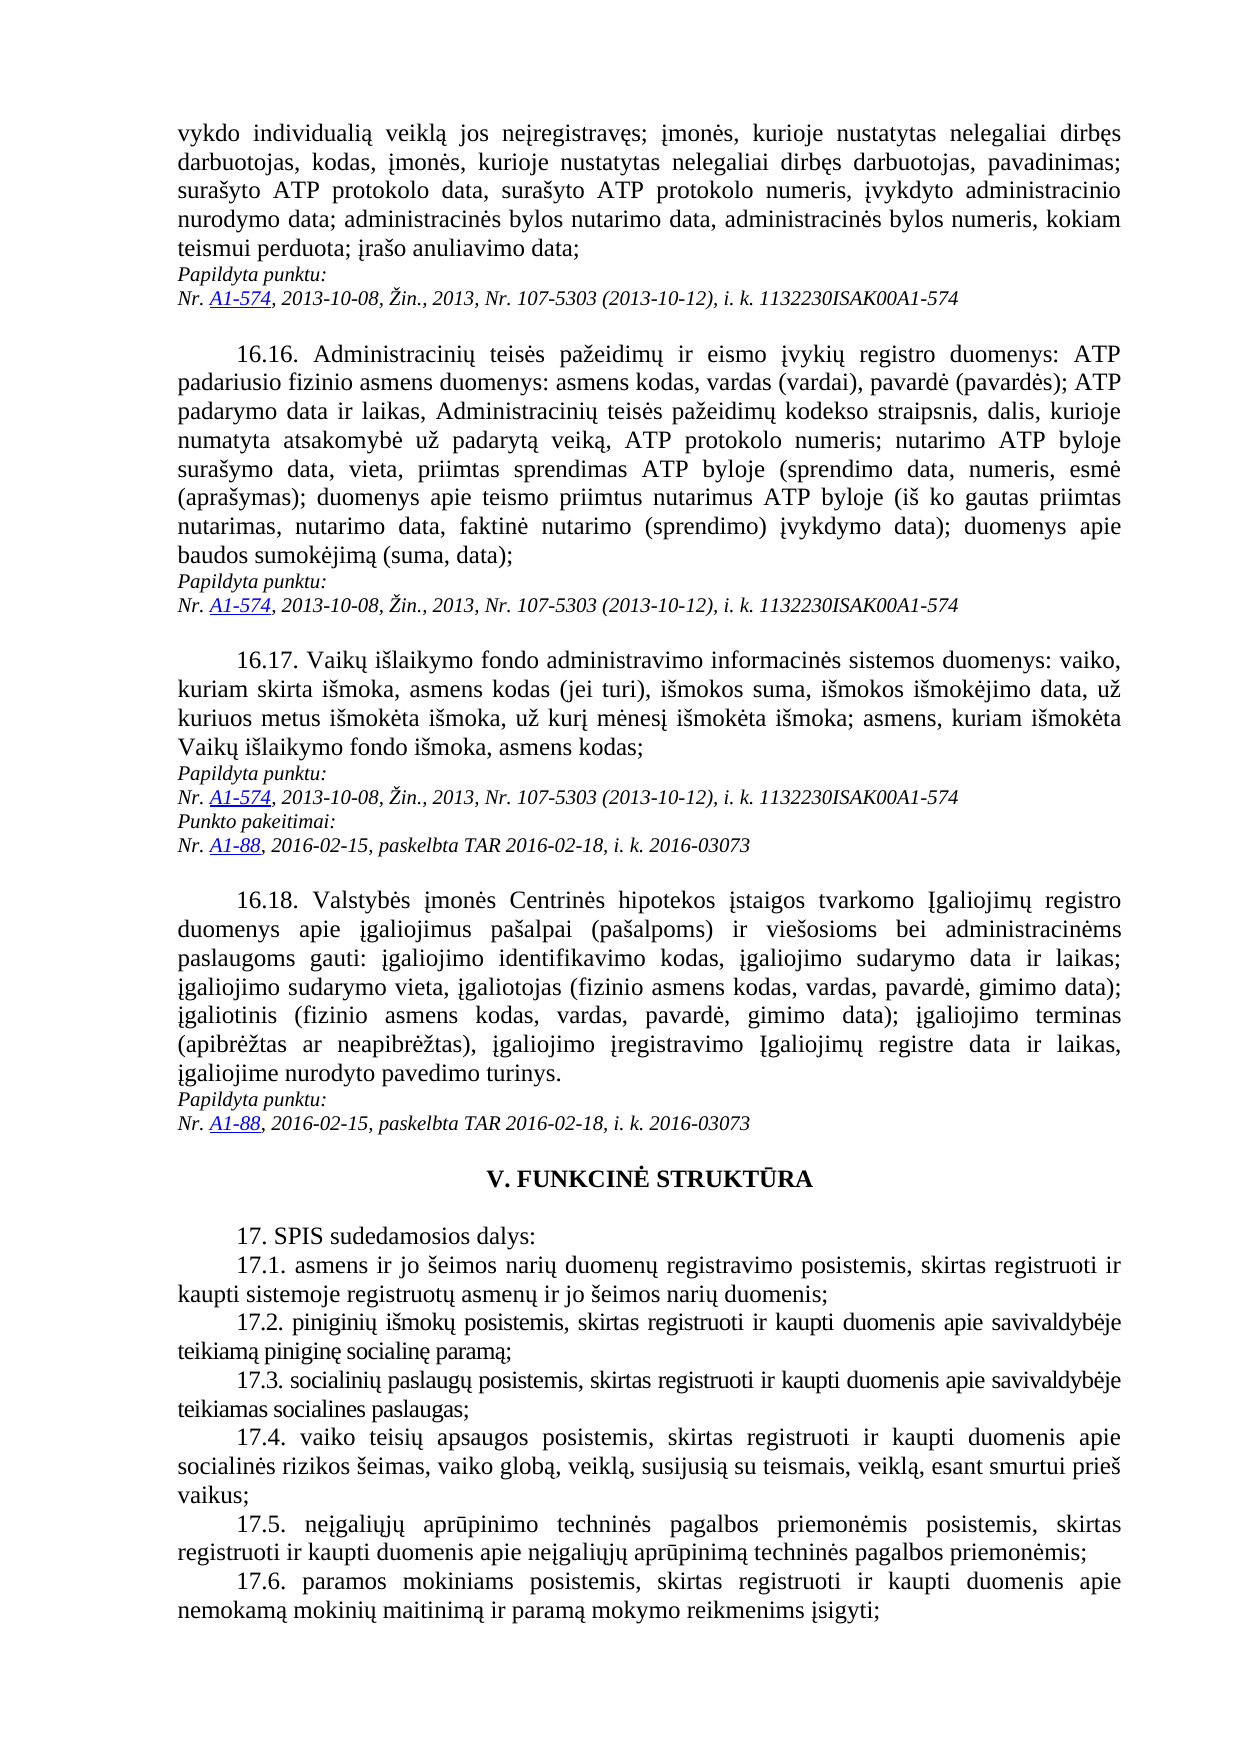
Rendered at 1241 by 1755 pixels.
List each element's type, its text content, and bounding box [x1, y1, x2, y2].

text Nr. A1-574, 2013-10-08, Žin., 2013, Nr. 107-5303 (2013-10-12), i. k. 1132230ISAK00A1-574 [177, 593, 1122, 617]
text vykdo individualią veiklą jos neįregistravęs; įmonės, kurioje nustatytas nelegaliai dirbęs darbuotojas, kodas, įmonės, kurioje nustatytas nelegaliai dirbęs darbuotojas, pavadinimas; surašyto ATP protokolo data, surašyto ATP protokolo numeris, įvykdyto administracinio nurodymo data; administracinės bylos nutarimo data, administracinės bylos numeris, kokiam teismui perduota; įrašo anuliavimo data; [177, 118, 1122, 262]
text 17.3. socialinių paslaugų posistemis, skirtas registruoti ir kaupti duomenis apie savivaldybėje teikiamas socialines paslaugas; [177, 1365, 1122, 1422]
text Nr. A1-574, 2013-10-08, Žin., 2013, Nr. 107-5303 (2013-10-12), i. k. 1132230ISAK00A1-574 [177, 785, 1122, 809]
text Papildyta punktu: [177, 569, 1122, 593]
text V. FUNKCINĖ STRUKTŪRA [177, 1164, 1122, 1192]
text 17.4. vaiko teisių apsaugos posistemis, skirtas registruoti ir kaupti duomenis apie socialinės rizikos šeimas, vaiko globą, veiklą, susijusią su teismais, veiklą, esant smurtui prieš vaikus; [177, 1422, 1122, 1509]
text 16.18. Valstybės įmonės Centrinės hipotekos įstaigos tvarkomo Įgaliojimų registro duomenys apie įgaliojimus pašalpai (pašalpoms) ir viešosioms bei administracinėms paslaugoms gauti: įgaliojimo identifikavimo kodas, įgaliojimo sudarymo data ir laikas; įgaliojimo sudarymo vieta, įgaliotojas (fizinio asmens kodas, vardas, pavardė, gimimo data); įgaliotinis (fizinio asmens kodas, vardas, pavardė, gimimo data); įgaliojimo terminas (apibrėžtas ar neapibrėžtas), įgaliojimo įregistravimo Įgaliojimų registre data ir laikas, įgaliojime nurodyto pavedimo turinys. [177, 886, 1122, 1087]
text 16.16. Administracinių teisės pažeidimų ir eismo įvykių registro duomenys: ATP padariusio fizinio asmens duomenys: asmens kodas, vardas (vardai), pavardė (pavardės); ATP padarymo data ir laikas, Administracinių teisės pažeidimų kodekso straipsnis, dalis, kurioje numatyta atsakomybė už padarytą veiką, ATP protokolo numeris; nutarimo ATP byloje surašymo data, vieta, priimtas sprendimas ATP byloje (sprendimo data, numeris, esmė (aprašymas); duomenys apie teismo priimtus nutarimus ATP byloje (iš ko gautas priimtas nutarimas, nutarimo data, faktinė nutarimo (sprendimo) įvykdymo data); duomenys apie baudos sumokėjimą (suma, data); [177, 339, 1122, 569]
text 17.6. paramos mokiniams posistemis, skirtas registruoti ir kaupti duomenis apie nemokamą mokinių maitinimą ir paramą mokymo reikmenims įsigyti; [177, 1566, 1122, 1624]
text Papildyta punktu: [177, 761, 1122, 785]
text 17.1. asmens ir jo šeimos narių duomenų registravimo posistemis, skirtas registruoti ir kaupti sistemoje registruotų asmenų ir jo šeimos narių duomenis; [177, 1250, 1122, 1307]
text Papildyta punktu: [177, 1087, 1122, 1111]
text 17.2. piniginių išmokų posistemis, skirtas registruoti ir kaupti duomenis apie savivaldybėje teikiamą piniginę socialinę paramą; [177, 1307, 1122, 1365]
text Nr. A1-574, 2013-10-08, Žin., 2013, Nr. 107-5303 (2013-10-12), i. k. 1132230ISAK00A1-574 [177, 286, 1122, 310]
text 17. SPIS sudedamosios dalys: [177, 1221, 1122, 1250]
text Papildyta punktu: [177, 262, 1122, 286]
text 16.17. Vaikų išlaikymo fondo administravimo informacinės sistemos duomenys: vaiko, kuriam skirta išmoka, asmens kodas (jei turi), išmokos suma, išmokos išmokėjimo data, už kuriuos metus išmokėta išmoka, už kurį mėnesį išmokėta išmoka; asmens, kuriam išmokėta Vaikų išlaikymo fondo išmoka, asmens kodas; [177, 646, 1122, 761]
text Nr. A1-88, 2016-02-15, paskelbta TAR 2016-02-18, i. k. 2016-03073 [177, 1111, 1122, 1135]
text 17.5. neįgaliųjų aprūpinimo techninės pagalbos priemonėmis posistemis, skirtas registruoti ir kaupti duomenis apie neįgaliųjų aprūpinimą techninės pagalbos priemonėmis; [177, 1509, 1122, 1566]
text Nr. A1-88, 2016-02-15, paskelbta TAR 2016-02-18, i. k. 2016-03073 [177, 833, 1122, 857]
text Punkto pakeitimai: [177, 809, 1122, 833]
